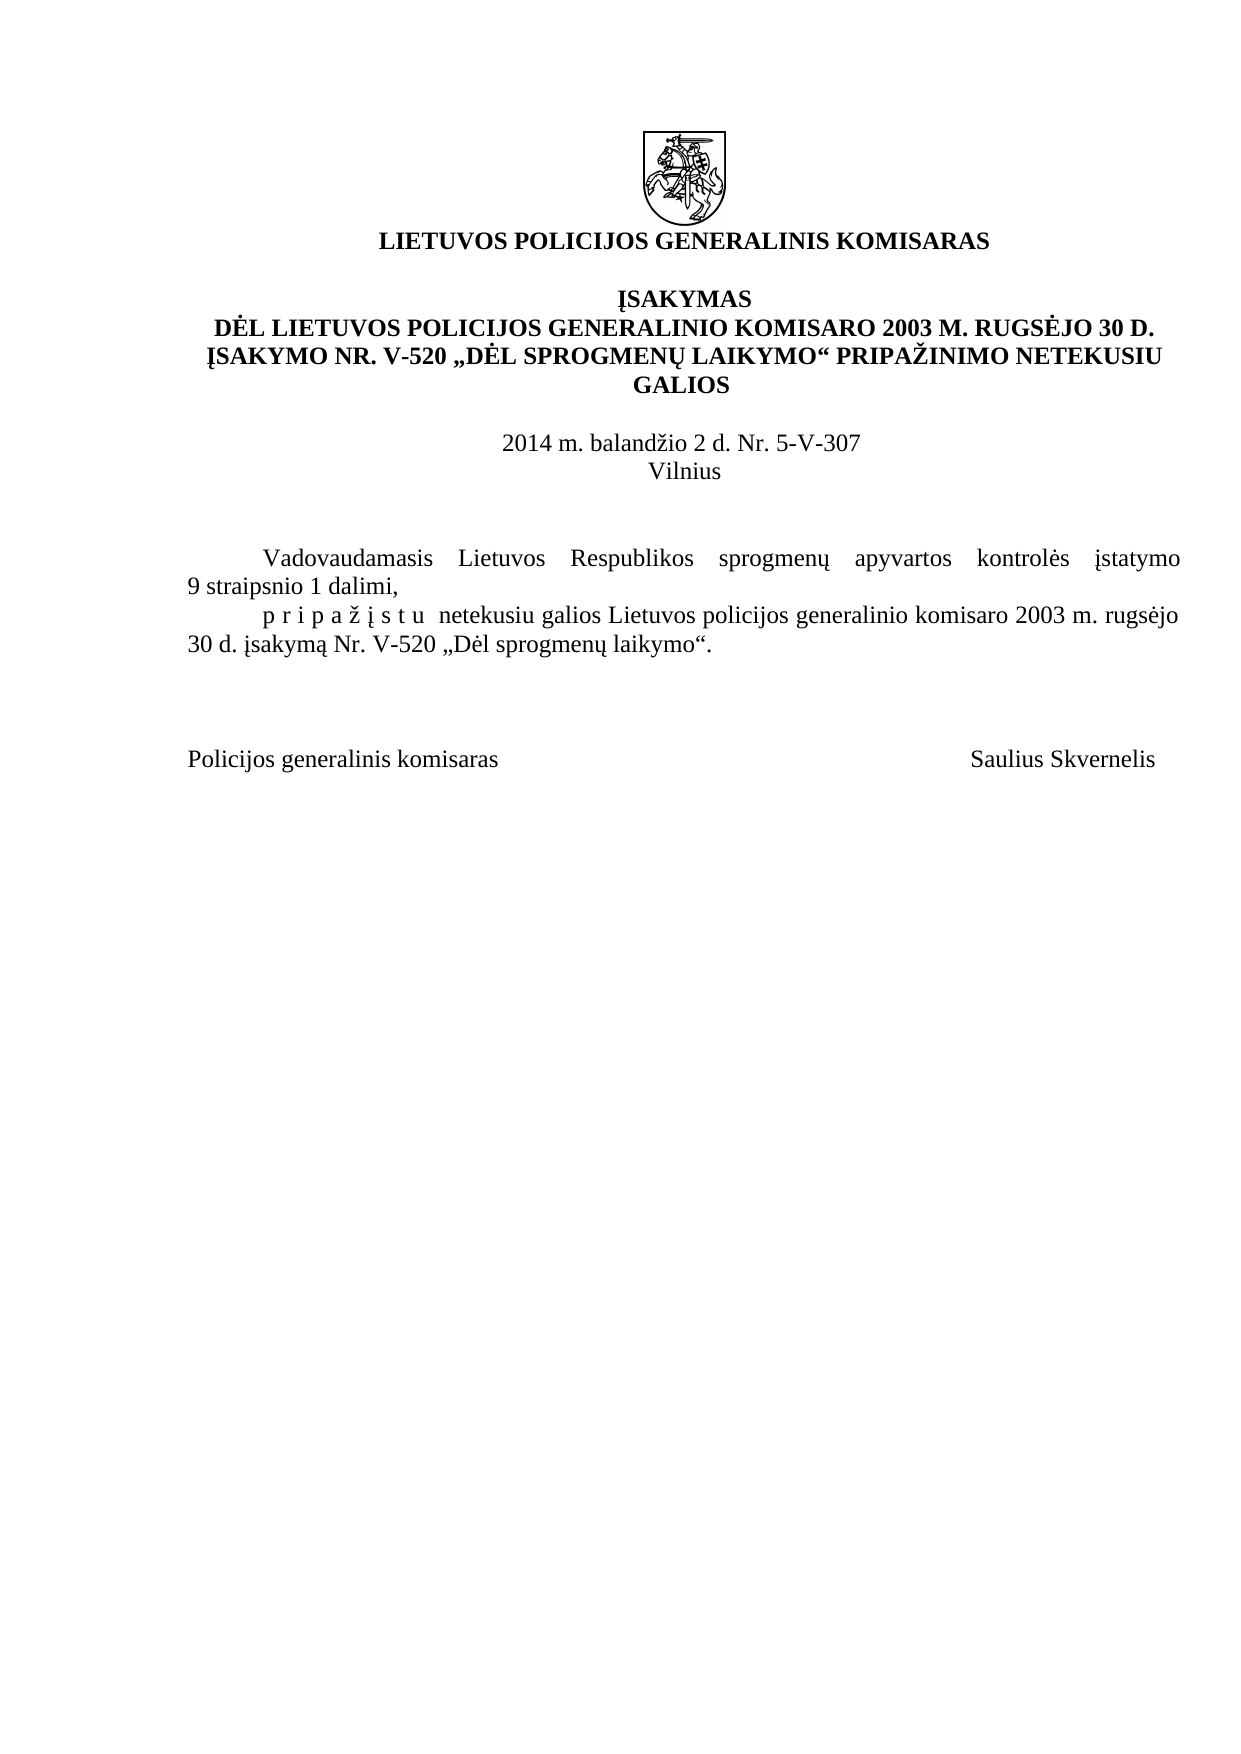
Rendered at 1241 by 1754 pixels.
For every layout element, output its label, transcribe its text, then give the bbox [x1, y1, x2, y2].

text p r i p a ž į s t u netekusiu galios Lietuvos policijos generalinio komisaro 2003 m. rugsėjo 30 d. įsakymą Nr. V-520 „Dėl sprogmenų laikymo“. [187, 600, 1181, 658]
text Policijos generalinis komisaras Saulius Skvernelis [187, 744, 1181, 773]
text 2014 m. balandžio 2 d. Nr. 5-V-307 [187, 428, 1181, 456]
text DĖL Lietuvos policijos generalinio komisaro 2003 m. rugsėjo 30 d. įsakymO Nr. V-520 „DĖL SPROGMENŲ LAIKYMO“ PRIPAŽINIMO NETEKUSIU GALIOS [187, 313, 1181, 399]
text Vilnius [187, 456, 1181, 485]
text LIETUVOS Policijos generalinis komisaras [187, 226, 1181, 255]
text Įsakymas [187, 284, 1181, 313]
text Vadovaudamasis Lietuvos Respublikos sprogmenų apyvartos kontrolės įstatymo 9 straipsnio 1 dalimi, [187, 543, 1181, 600]
